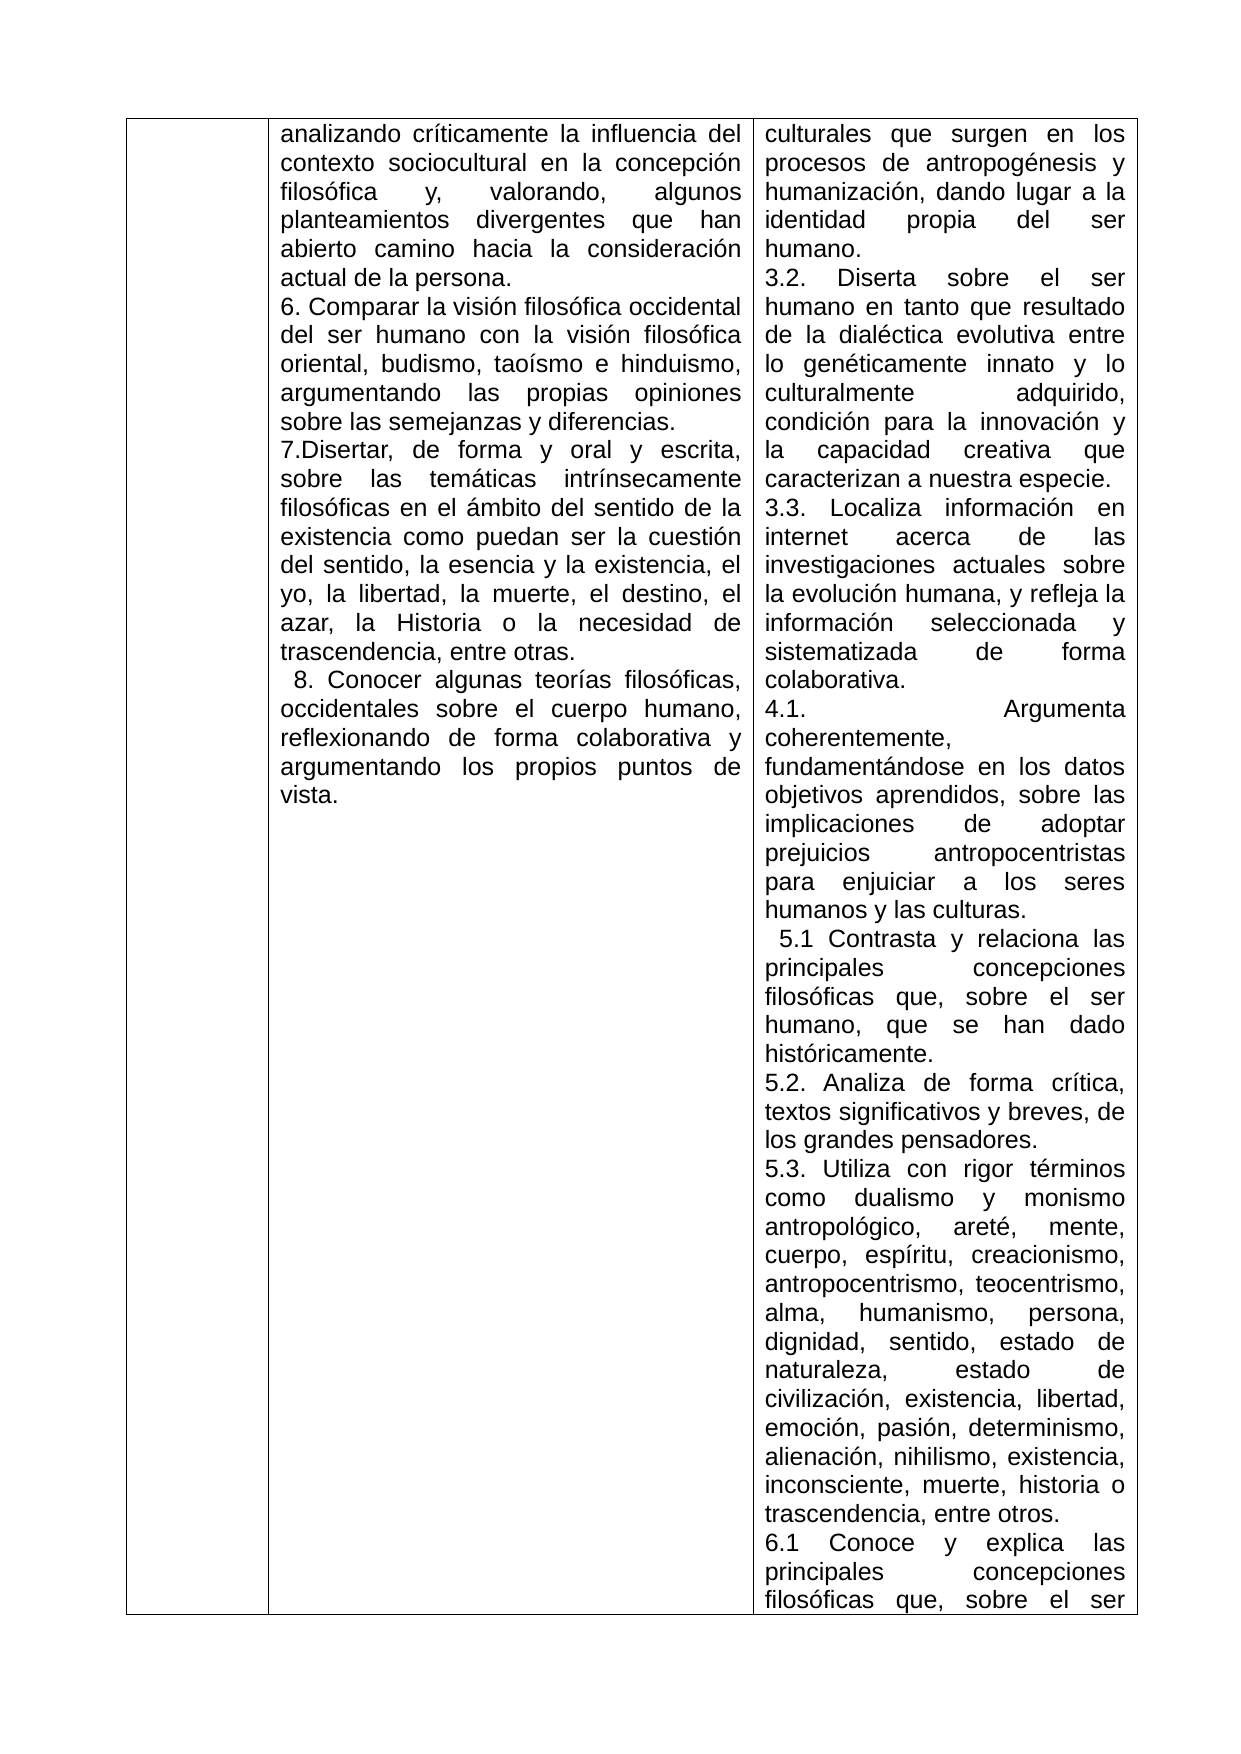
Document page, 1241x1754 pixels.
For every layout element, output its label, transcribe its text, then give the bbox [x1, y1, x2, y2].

table_cell culturales que surgen en los procesos de antropogénesis y humanización, dando lugar a la identidad propia del ser humano. 3.2. Diserta sobre el ser humano en tanto que resultado de la dialéctica evolutiva entre lo genéticamente innato y lo culturalmente adquirido, condición para la innovación y la capacidad creativa que caracterizan a nuestra especie. 3.3. Localiza información en internet acerca de las investigaciones actuales sobre la evolución humana, y refleja la información seleccionada y sistematizada de forma colaborativa. 4.1. Argumenta coherentemente, fundamentándose en los datos objetivos aprendidos, sobre las implicaciones de adoptar prejuicios antropocentristas para enjuiciar a los seres humanos y las culturas. 5.1 Contrasta y relaciona las principales concepciones filosóficas que, sobre el ser humano, que se han dado históricamente. 5.2. Analiza de forma crítica, textos significativos y breves, de los grandes pensadores. 5.3. Utiliza con rigor términos como dualismo y monismo antropológico, areté, mente, cuerpo, espíritu, creacionismo, antropocentrismo, teocentrismo, alma, humanismo, persona, dignidad, sentido, estado de naturaleza, estado de civilización, existencia, libertad, emoción, pasión, determinismo, alienación, nihilismo, existencia, inconsciente, muerte, historia o trascendencia, entre otros. 6.1 Conoce y explica las principales concepciones filosóficas que, sobre el ser [754, 119, 1137, 1614]
table_cell [127, 119, 268, 1614]
table_cell analizando críticamente la influencia del contexto sociocultural en la concepción filosófica y, valorando, algunos planteamientos divergentes que han abierto camino hacia la consideración actual de la persona. 6. Comparar la visión filosófica occidental del ser humano con la visión filosófica oriental, budismo, taoísmo e hinduismo, argumentando las propias opiniones sobre las semejanzas y diferencias. 7.Disertar, de forma y oral y escrita, sobre las temáticas intrínsecamente filosóficas en el ámbito del sentido de la existencia como puedan ser la cuestión del sentido, la esencia y la existencia, el yo, la libertad, la muerte, el destino, el azar, la Historia o la necesidad de trascendencia, entre otras. 8. Conocer algunas teorías filosóficas, occidentales sobre el cuerpo humano, reflexionando de forma colaborativa y argumentando los propios puntos de vista. [269, 119, 753, 1614]
